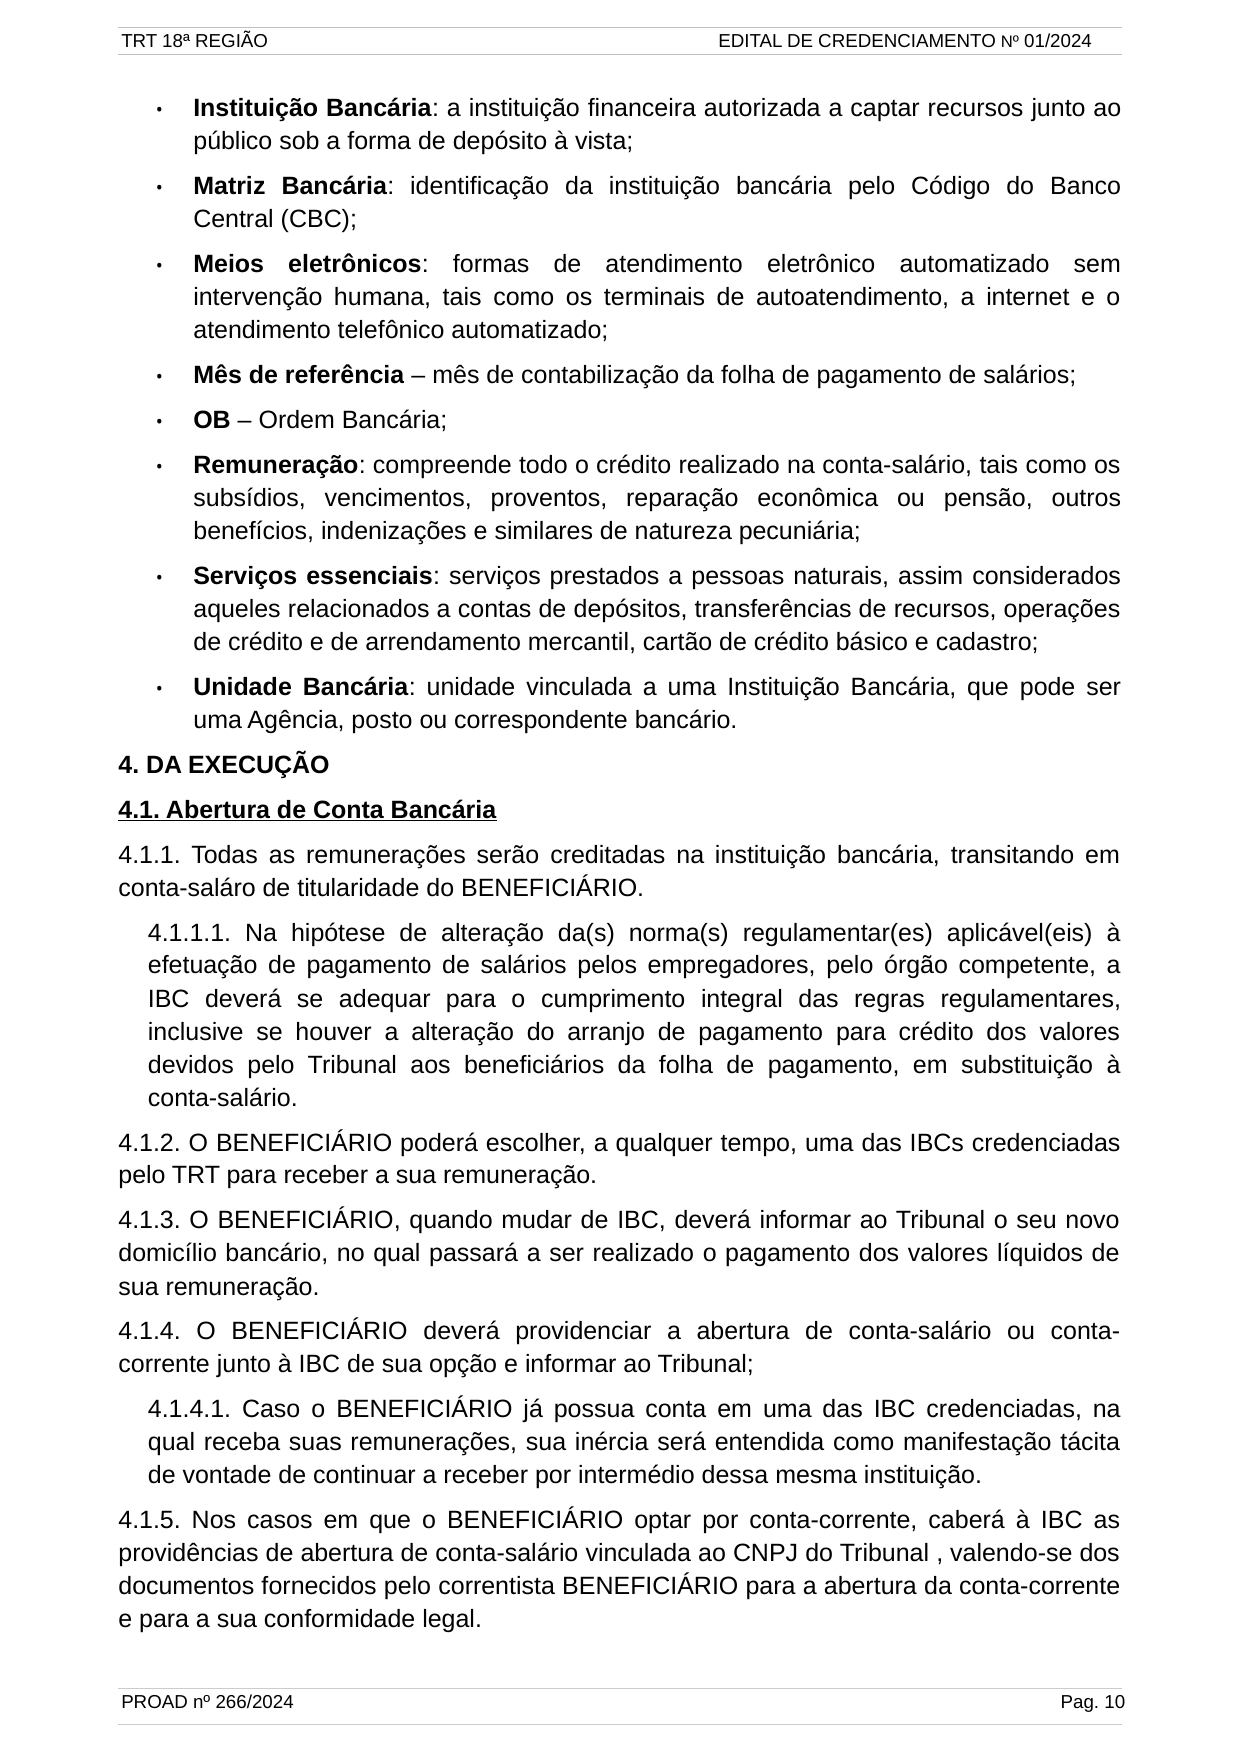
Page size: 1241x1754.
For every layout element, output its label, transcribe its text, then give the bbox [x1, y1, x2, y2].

text 4.1. Abertura de Conta Bancária [118, 795, 1122, 823]
list Remuneração: compreende todo o crédito realizado na conta-salário, tais como os subsídios, vencimentos, proventos, reparação econômica ou pensão, outros benefícios, indenizações e similares de natureza pecuniária; [156, 450, 1122, 544]
list Meios eletrônicos: formas de atendimento eletrônico automatizado sem intervenção humana, tais como os terminais de autoatendimento, a internet e o atendimento telefônico automatizado; [156, 249, 1122, 343]
text 4.1.4. O BENEFICIÁRIO deverá providenciar a abertura de conta-salário ou conta-corrente junto à IBC de sua opção e informar ao Tribunal; [118, 1316, 1122, 1378]
text 4.1.1.1. Na hipótese de alteração da(s) norma(s) regulamentar(es) aplicável(eis) à efetuação de pagamento de salários pelos empregadores, pelo órgão competente, a IBC deverá se adequar para o cumprimento integral das regras regulamentares, inclusive se houver a alteração do arranjo de pagamento para crédito dos valores devidos pelo Tribunal aos beneficiários da folha de pagamento, em substituição à conta-salário. [148, 917, 1122, 1111]
list Serviços essenciais: serviços prestados a pessoas naturais, assim considerados aqueles relacionados a contas de depósitos, transferências de recursos, operações de crédito e de arrendamento mercantil, cartão de crédito básico e cadastro; [156, 561, 1122, 656]
text 4.1.4.1. Caso o BENEFICIÁRIO já possua conta em uma das IBC credenciadas, na qual receba suas remunerações, sua inércia será entendida como manifestação tácita de vontade de continuar a receber por intermédio dessa mesma instituição. [148, 1394, 1122, 1489]
text 4.1.5. Nos casos em que o BENEFICIÁRIO optar por conta-corrente, caberá à IBC as providências de abertura de conta-salário vinculada ao CNPJ do Tribunal , valendo-se dos documentos fornecidos pelo correntista BENEFICIÁRIO para a abertura da conta-corrente e para a sua conformidade legal. [118, 1505, 1122, 1633]
list Matriz Bancária: identificação da instituição bancária pelo Código do Banco Central (CBC); [156, 171, 1122, 232]
list Instituição Bancária: a instituição financeira autorizada a captar recursos junto ao público sob a forma de depósito à vista; [156, 93, 1122, 154]
text 4.1.2. O BENEFICIÁRIO poderá escolher, a qualquer tempo, uma das IBCs credenciadas pelo TRT para receber a sua remuneração. [118, 1127, 1122, 1189]
text 4.1.1. Todas as remunerações serão creditadas na instituição bancária, transitando em conta-saláro de titularidade do BENEFICIÁRIO. [118, 839, 1122, 901]
text 4. DA EXECUÇÃO [118, 750, 1122, 778]
text 4.1.3. O BENEFICIÁRIO, quando mudar de IBC, deverá informar ao Tribunal o seu novo domicílio bancário, no qual passará a ser realizado o pagamento dos valores líquidos de sua remuneração. [118, 1205, 1122, 1300]
list Unidade Bancária: unidade vinculada a uma Instituição Bancária, que pode ser uma Agência, posto ou correspondente bancário. [156, 672, 1122, 734]
list Mês de referência – mês de contabilização da folha de pagamento de salários; [156, 360, 1122, 388]
list OB – Ordem Bancária; [156, 405, 1122, 433]
